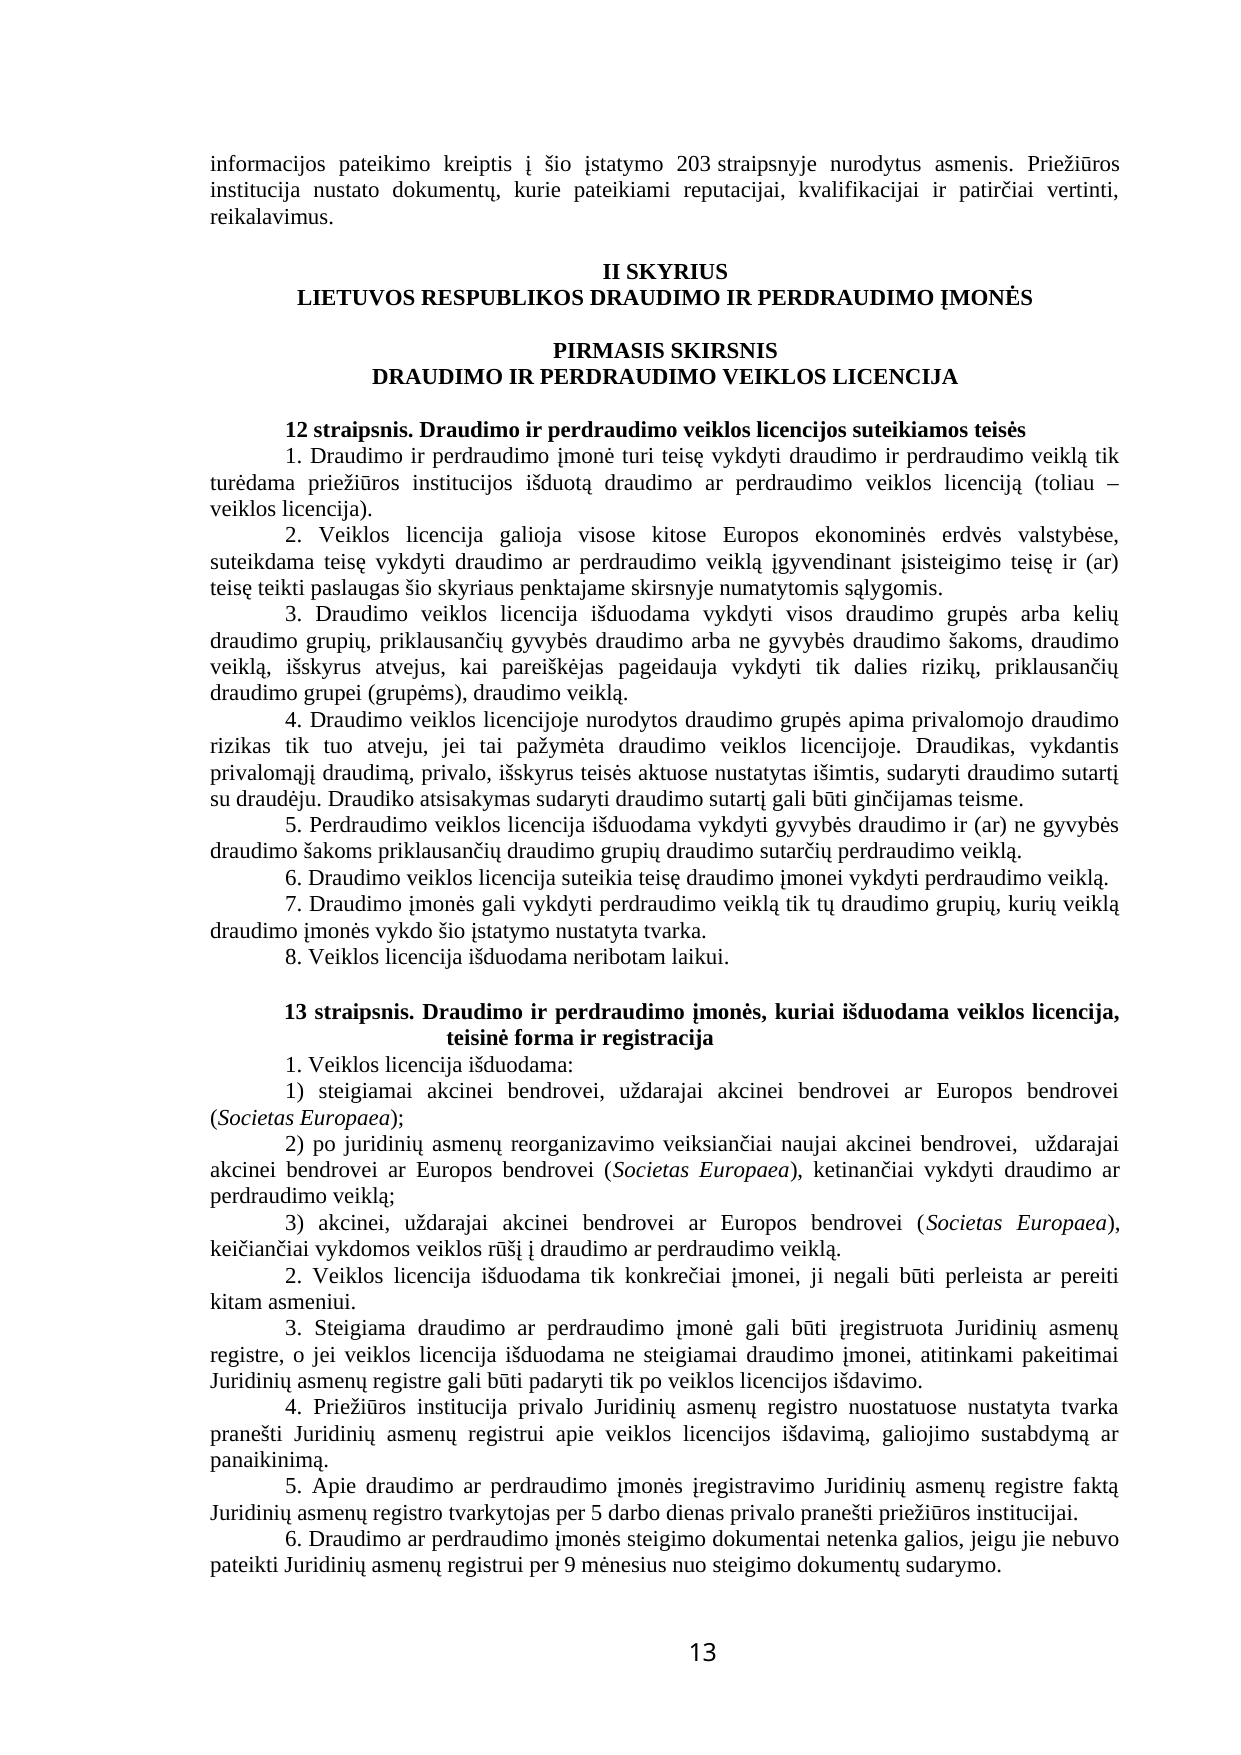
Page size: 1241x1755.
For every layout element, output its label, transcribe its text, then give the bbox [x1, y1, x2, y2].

text 3. Draudimo veiklos licencija išduodama vykdyti visos draudimo grupės arba kelių draudimo grupių, priklausančių gyvybės draudimo arba ne gyvybės draudimo šakoms, draudimo veiklą, išskyrus atvejus, kai pareiškėjas pageidauja vykdyti tik dalies rizikų, priklausančių draudimo grupei (grupėms), draudimo veiklą. [210, 600, 1120, 706]
text 2. Veiklos licencija išduodama tik konkrečiai įmonei, ji negali būti perleista ar pereiti kitam asmeniui. [210, 1262, 1120, 1314]
text 6. Draudimo veiklos licencija suteikia teisę draudimo įmonei vykdyti perdraudimo veiklą. [210, 864, 1120, 890]
text 1. Veiklos licencija išduodama: [210, 1051, 1120, 1077]
text 2. Veiklos licencija galioja visose kitose Europos ekonominės erdvės valstybėse, suteikdama teisę vykdyti draudimo ar perdraudimo veiklą įgyvendinant įsisteigimo teisę ir (ar) teisę teikti paslaugas šio skyriaus penktajame skirsnyje numatytomis sąlygomis. [210, 521, 1120, 600]
text 3. Steigiama draudimo ar perdraudimo įmonė gali būti įregistruota Juridinių asmenų registre, o jei veiklos licencija išduodama ne steigiamai draudimo įmonei, atitinkami pakeitimai Juridinių asmenų registre gali būti padaryti tik po veiklos licencijos išdavimo. [210, 1314, 1120, 1393]
text 1) steigiamai akcinei bendrovei, uždarajai akcinei bendrovei ar Europos bendrovei (Societas Europaea); [210, 1077, 1120, 1130]
text 1. Draudimo ir perdraudimo įmonė turi teisę vykdyti draudimo ir perdraudimo veiklą tik turėdama priežiūros institucijos išduotą draudimo ar perdraudimo veiklos licenciją (toliau – veiklos licencija). [210, 442, 1120, 521]
text II SKYRIUS [210, 258, 1120, 284]
text 8. Veiklos licencija išduodama neribotam laikui. [210, 943, 1120, 969]
text DRAUDIMO IR PERDRAUDIMO VEIKLOS LICENCIJA [210, 363, 1120, 389]
text 13 straipsnis. Draudimo ir perdraudimo įmonės, kuriai išduodama veiklos licencija, teisinė forma ir registracija [284, 998, 1120, 1051]
text PIRMASIS SKIRSNIS [210, 337, 1120, 363]
text 6. Draudimo ar perdraudimo įmonės steigimo dokumentai netenka galios, jeigu jie nebuvo pateikti Juridinių asmenų registrui per 9 mėnesius nuo steigimo dokumentų sudarymo. [210, 1525, 1120, 1578]
text 4. Draudimo veiklos licencijoje nurodytos draudimo grupės apima privalomojo draudimo rizikas tik tuo atveju, jei tai pažymėta draudimo veiklos licencijoje. Draudikas, vykdantis privalomąjį draudimą, privalo, išskyrus teisės aktuose nustatytas išimtis, sudaryti draudimo sutartį su draudėju. Draudiko atsisakymas sudaryti draudimo sutartį gali būti ginčijamas teisme. [210, 706, 1120, 811]
text 7. Draudimo įmonės gali vykdyti perdraudimo veiklą tik tų draudimo grupių, kurių veiklą draudimo įmonės vykdo šio įstatymo nustatyta tvarka. [210, 890, 1120, 943]
text informacijos pateikimo kreiptis į šio įstatymo 203 straipsnyje nurodytus asmenis. Priežiūros institucija nustato dokumentų, kurie pateikiami reputacijai, kvalifikacijai ir patirčiai vertinti, reikalavimus. [210, 150, 1120, 229]
text 12 straipsnis. Draudimo ir perdraudimo veiklos licencijos suteikiamos teisės [210, 416, 1120, 442]
text 5. Perdraudimo veiklos licencija išduodama vykdyti gyvybės draudimo ir (ar) ne gyvybės draudimo šakoms priklausančių draudimo grupių draudimo sutarčių perdraudimo veiklą. [210, 811, 1120, 864]
text 5. Apie draudimo ar perdraudimo įmonės įregistravimo Juridinių asmenų registre faktą Juridinių asmenų registro tvarkytojas per 5 darbo dienas privalo pranešti priežiūros institucijai. [210, 1472, 1120, 1525]
text 3) akcinei, uždarajai akcinei bendrovei ar Europos bendrovei (Societas Europaea), keičiančiai vykdomos veiklos rūšį į draudimo ar perdraudimo veiklą. [210, 1209, 1120, 1262]
text 4. Priežiūros institucija privalo Juridinių asmenų registro nuostatuose nustatyta tvarka pranešti Juridinių asmenų registrui apie veiklos licencijos išdavimą, galiojimo sustabdymą ar panaikinimą. [210, 1393, 1120, 1472]
text 2) po juridinių asmenų reorganizavimo veiksiančiai naujai akcinei bendrovei, uždarajai akcinei bendrovei ar Europos bendrovei (Societas Europaea), ketinančiai vykdyti draudimo ar perdraudimo veiklą; [210, 1130, 1120, 1209]
text LIETUVOS RESPUBLIKOS DRAUDIMO IR PERDRAUDIMO ĮMONĖS [210, 284, 1120, 311]
